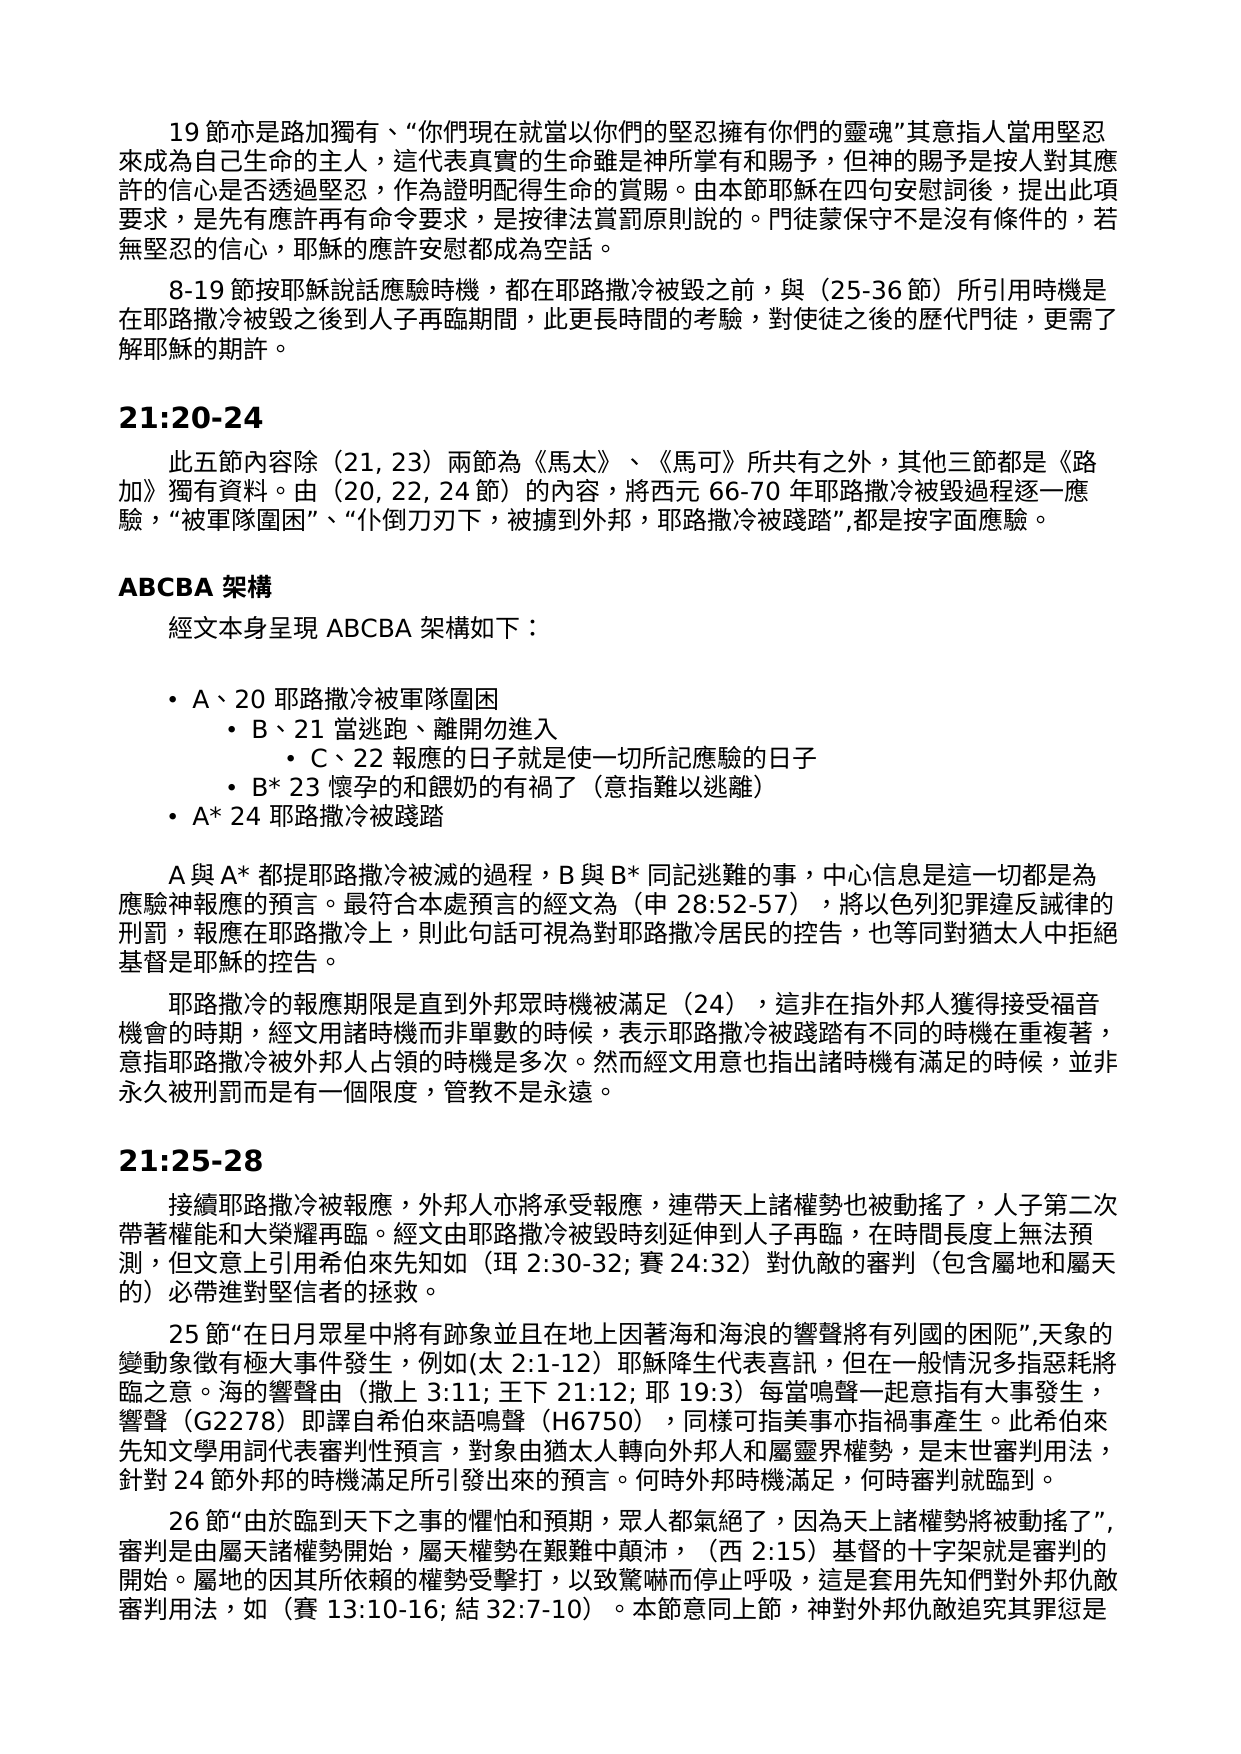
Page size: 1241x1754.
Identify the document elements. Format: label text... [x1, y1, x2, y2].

list A、20 耶路撒冷被軍隊圍困 [177, 686, 1122, 715]
subtitle 21:20-24 [118, 401, 1122, 435]
text 19節亦是路加獨有、“你們現在就當以你們的堅忍擁有你們的靈魂”其意指人當用堅忍來成為自己生命的主人，這代表真實的生命雖是神所掌有和賜予，但神的賜予是按人對其應許的信心是否透過堅忍，作為證明配得生命的賞賜。由本節耶穌在四句安慰詞後，提出此項要求，是先有應許再有命令要求，是按律法賞罰原則說的。門徒蒙保守不是沒有條件的，若無堅忍的信心，耶穌的應許安慰都成為空話。 [118, 118, 1122, 264]
text A與A* 都提耶路撒冷被滅的過程，B與B* 同記逃難的事，中心信息是這一切都是為應驗神報應的預言。最符合本處預言的經文為（申 28:52-57），將以色列犯罪違反誡律的刑罰，報應在耶路撒冷上，則此句話可視為對耶路撒冷居民的控告，也等同對猶太人中拒絕基督是耶穌的控告。 [118, 861, 1122, 978]
text 接續耶路撒冷被報應，外邦人亦將承受報應，連帶天上諸權勢也被動搖了，人子第二次帶著權能和大榮耀再臨。經文由耶路撒冷被毀時刻延伸到人子再臨，在時間長度上無法預測，但文意上引用希伯來先知如（珥 2:30-32; 賽24:32）對仇敵的審判（包含屬地和屬天的）必帶進對堅信者的拯救。 [118, 1191, 1122, 1307]
subtitle 21:25-28 [118, 1144, 1122, 1178]
list B、21 當逃跑、離開勿進入 [236, 715, 1122, 744]
list C、22 報應的日子就是使一切所記應驗的日子 [295, 744, 1122, 773]
text 26節“由於臨到天下之事的懼怕和預期，眾人都氣絕了，因為天上諸權勢將被動搖了”,審判是由屬天諸權勢開始，屬天權勢在艱難中顛沛，（西 2:15）基督的十字架就是審判的開始。屬地的因其所依賴的權勢受擊打，以致驚嚇而停止呼吸，這是套用先知們對外邦仇敵審判用法，如（賽 13:10-16; 結32:7-10）。本節意同上節，神對外邦仇敵追究其罪愆是 [118, 1507, 1122, 1624]
subtitle ABCBA 架構 [118, 573, 1122, 602]
text 耶路撒冷的報應期限是直到外邦眾時機被滿足（24），這非在指外邦人獲得接受福音機會的時期，經文用諸時機而非單數的時候，表示耶路撒冷被踐踏有不同的時機在重複著，意指耶路撒冷被外邦人占領的時機是多次。然而經文用意也指出諸時機有滿足的時候，並非永久被刑罰而是有一個限度，管教不是永遠。 [118, 990, 1122, 1107]
list B* 23 懷孕的和餵奶的有禍了（意指難以逃離） [236, 773, 1122, 802]
text 8-19節按耶穌說話應驗時機，都在耶路撒冷被毀之前，與（25-36節）所引用時機是在耶路撒冷被毀之後到人子再臨期間，此更長時間的考驗，對使徒之後的歷代門徒，更需了解耶穌的期許。 [118, 276, 1122, 364]
text 此五節內容除（21, 23）兩節為《馬太》、《馬可》所共有之外，其他三節都是《路加》獨有資料。由（20, 22, 24節）的內容，將西元 66-70 年耶路撒冷被毀過程逐一應驗，“被軍隊圍困”、“仆倒刀刃下，被擄到外邦，耶路撒冷被踐踏”,都是按字面應驗。 [118, 448, 1122, 535]
list A* 24 耶路撒冷被踐踏 [177, 802, 1122, 832]
text 經文本身呈現 ABCBA 架構如下： [118, 614, 1122, 644]
text 25節“在日月眾星中將有跡象並且在地上因著海和海浪的響聲將有列國的困阨”,天象的變動象徵有極大事件發生，例如(太 2:1-12）耶穌降生代表喜訊，但在一般情況多指惡耗將臨之意。海的響聲由（撒上 3:11; 王下 21:12; 耶 19:3）每當鳴聲一起意指有大事發生，響聲（G2278）即譯自希伯來語鳴聲（H6750），同樣可指美事亦指禍事產生。此希伯來先知文學用詞代表審判性預言，對象由猶太人轉向外邦人和屬靈界權勢，是末世審判用法，針對24節外邦的時機滿足所引發出來的預言。何時外邦時機滿足，何時審判就臨到。 [118, 1320, 1122, 1495]
